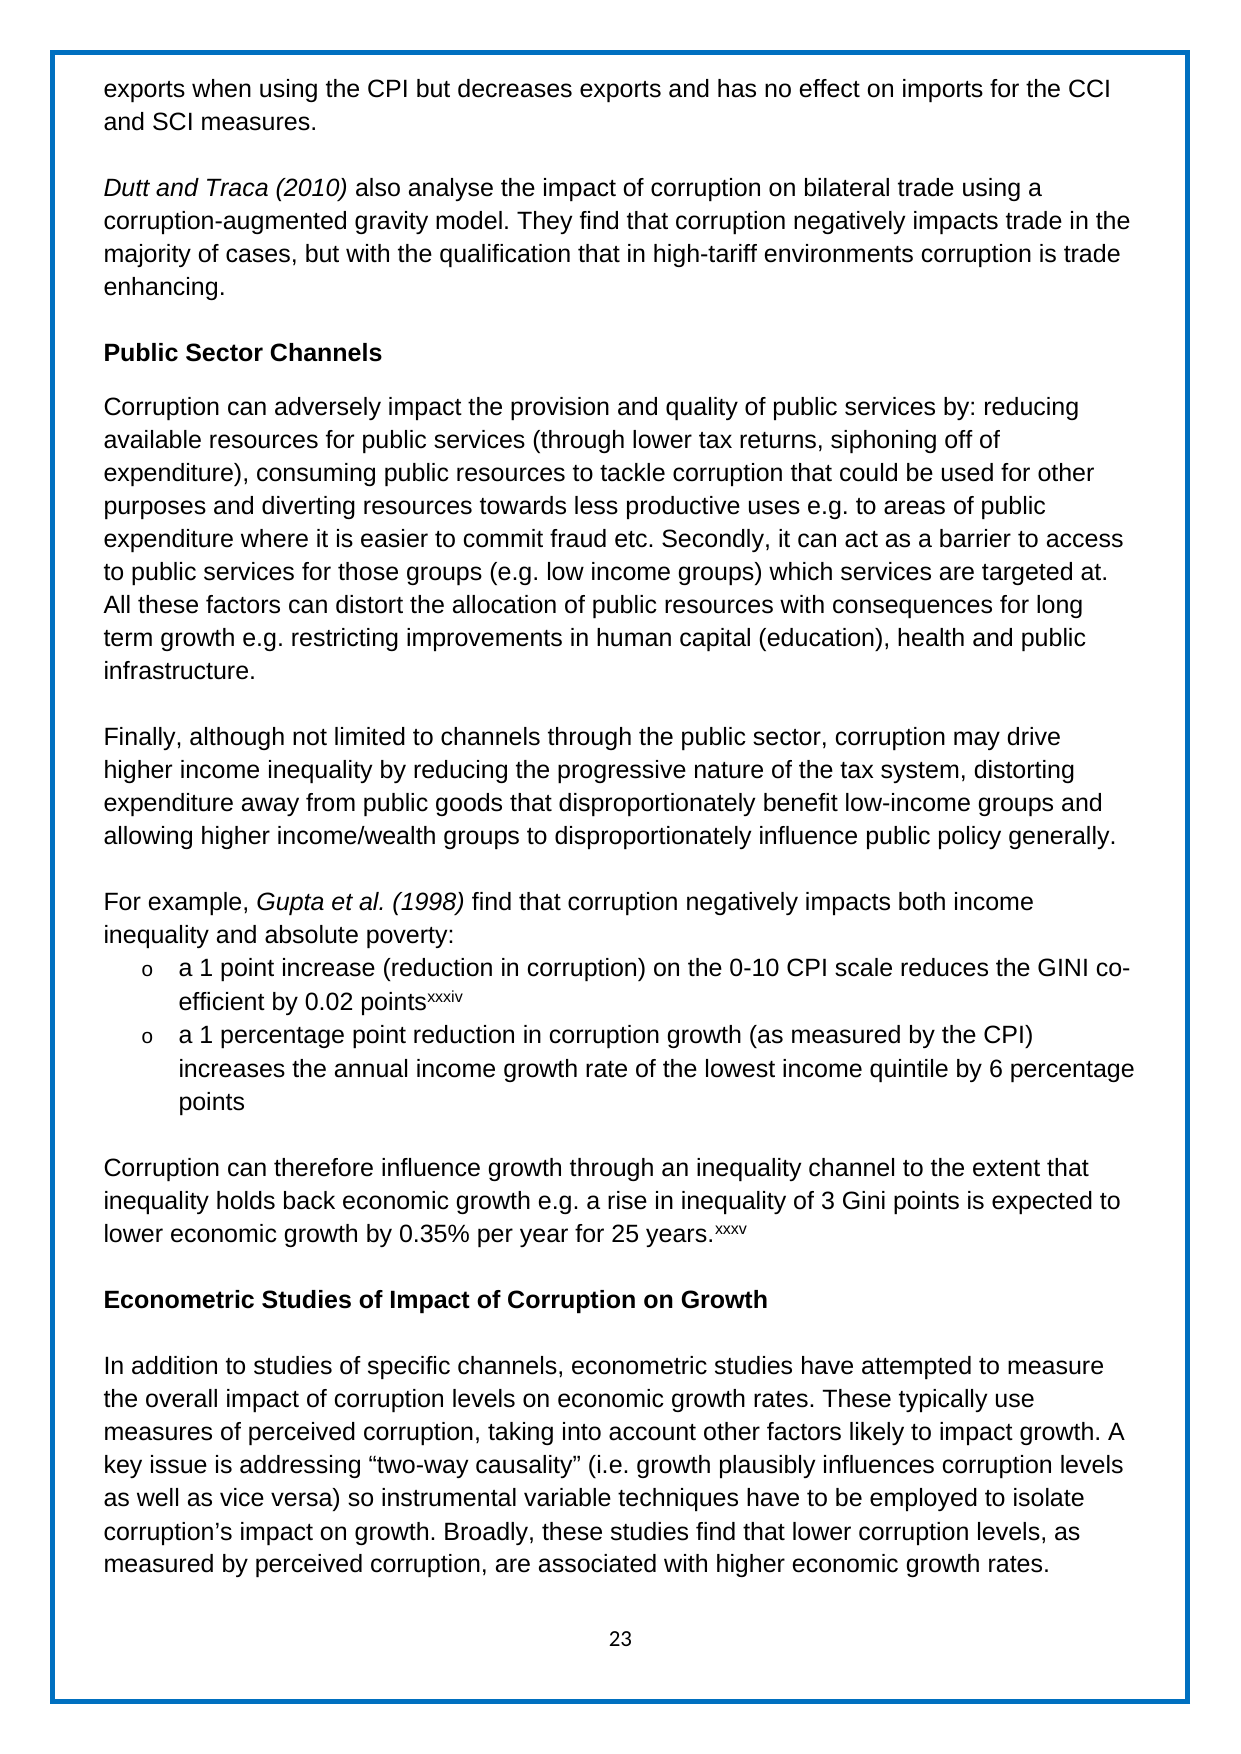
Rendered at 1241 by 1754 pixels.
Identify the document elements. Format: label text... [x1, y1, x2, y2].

text In addition to studies of specific channels, econometric studies have attempted to measure the overall impact of corruption levels on economic growth rates. These typically use measures of perceived corruption, taking into account other factors likely to impact growth. A key issue is addressing “two-way causality” (i.e. growth plausibly influences corruption levels as well as vice versa) so instrumental variable techniques have to be employed to isolate corruption’s impact on growth. Broadly, these studies find that lower corruption levels, as measured by perceived corruption, are associated with higher economic growth rates. [103, 1351, 1137, 1578]
text Finally, although not limited to channels through the public sector, corruption may drive higher income inequality by reducing the progressive nature of the tax system, distorting expenditure away from public goods that disproportionately benefit low-income groups and allowing higher income/wealth groups to disproportionately influence public policy generally. For example, Gupta et al. (1998) find that corruption negatively impacts both income inequality and absolute poverty: [103, 689, 1137, 949]
list a 1 percentage point reduction in corruption growth (as measured by the CPI) increases the annual income growth rate of the lowest income quintile by 6 percentage points [141, 1020, 1137, 1116]
text All these factors can distort the allocation of public resources with consequences for long term growth e.g. restricting improvements in human capital (education), health and public infrastructure. [103, 590, 1137, 685]
text Econometric Studies of Impact of Corruption on Growth [103, 1285, 1137, 1314]
text Public Sector Channels [103, 305, 1137, 367]
text exports when using the CPI but decreases exports and has no effect on imports for the CCI and SCI measures. [103, 74, 1137, 136]
list a 1 point increase (reduction in corruption) on the 0-10 CPI scale reduces the GINI co-efficient by 0.02 points [141, 953, 1137, 1016]
text Corruption can adversely impact the provision and quality of public services by: reducing available resources for public services (through lower tax returns, siphoning off of expenditure), consuming public resources to tackle corruption that could be used for other purposes and diverting resources towards less productive uses e.g. to areas of public expenditure where it is easier to commit fraud etc. Secondly, it can act as a barrier to access to public services for those groups (e.g. low income groups) which services are targeted at. [103, 392, 1137, 586]
text Corruption can therefore influence growth through an inequality channel to the extent that inequality holds back economic growth e.g. a rise in inequality of 3 Gini points is expected to lower economic growth by 0.35% per year for 25 years. [103, 1120, 1137, 1248]
text Dutt and Traca (2010) also analyse the impact of corruption on bilateral trade using a corruption-augmented gravity model. They find that corruption negatively impacts trade in the majority of cases, but with the qualification that in high-tariff environments corruption is trade enhancing. [103, 140, 1137, 301]
